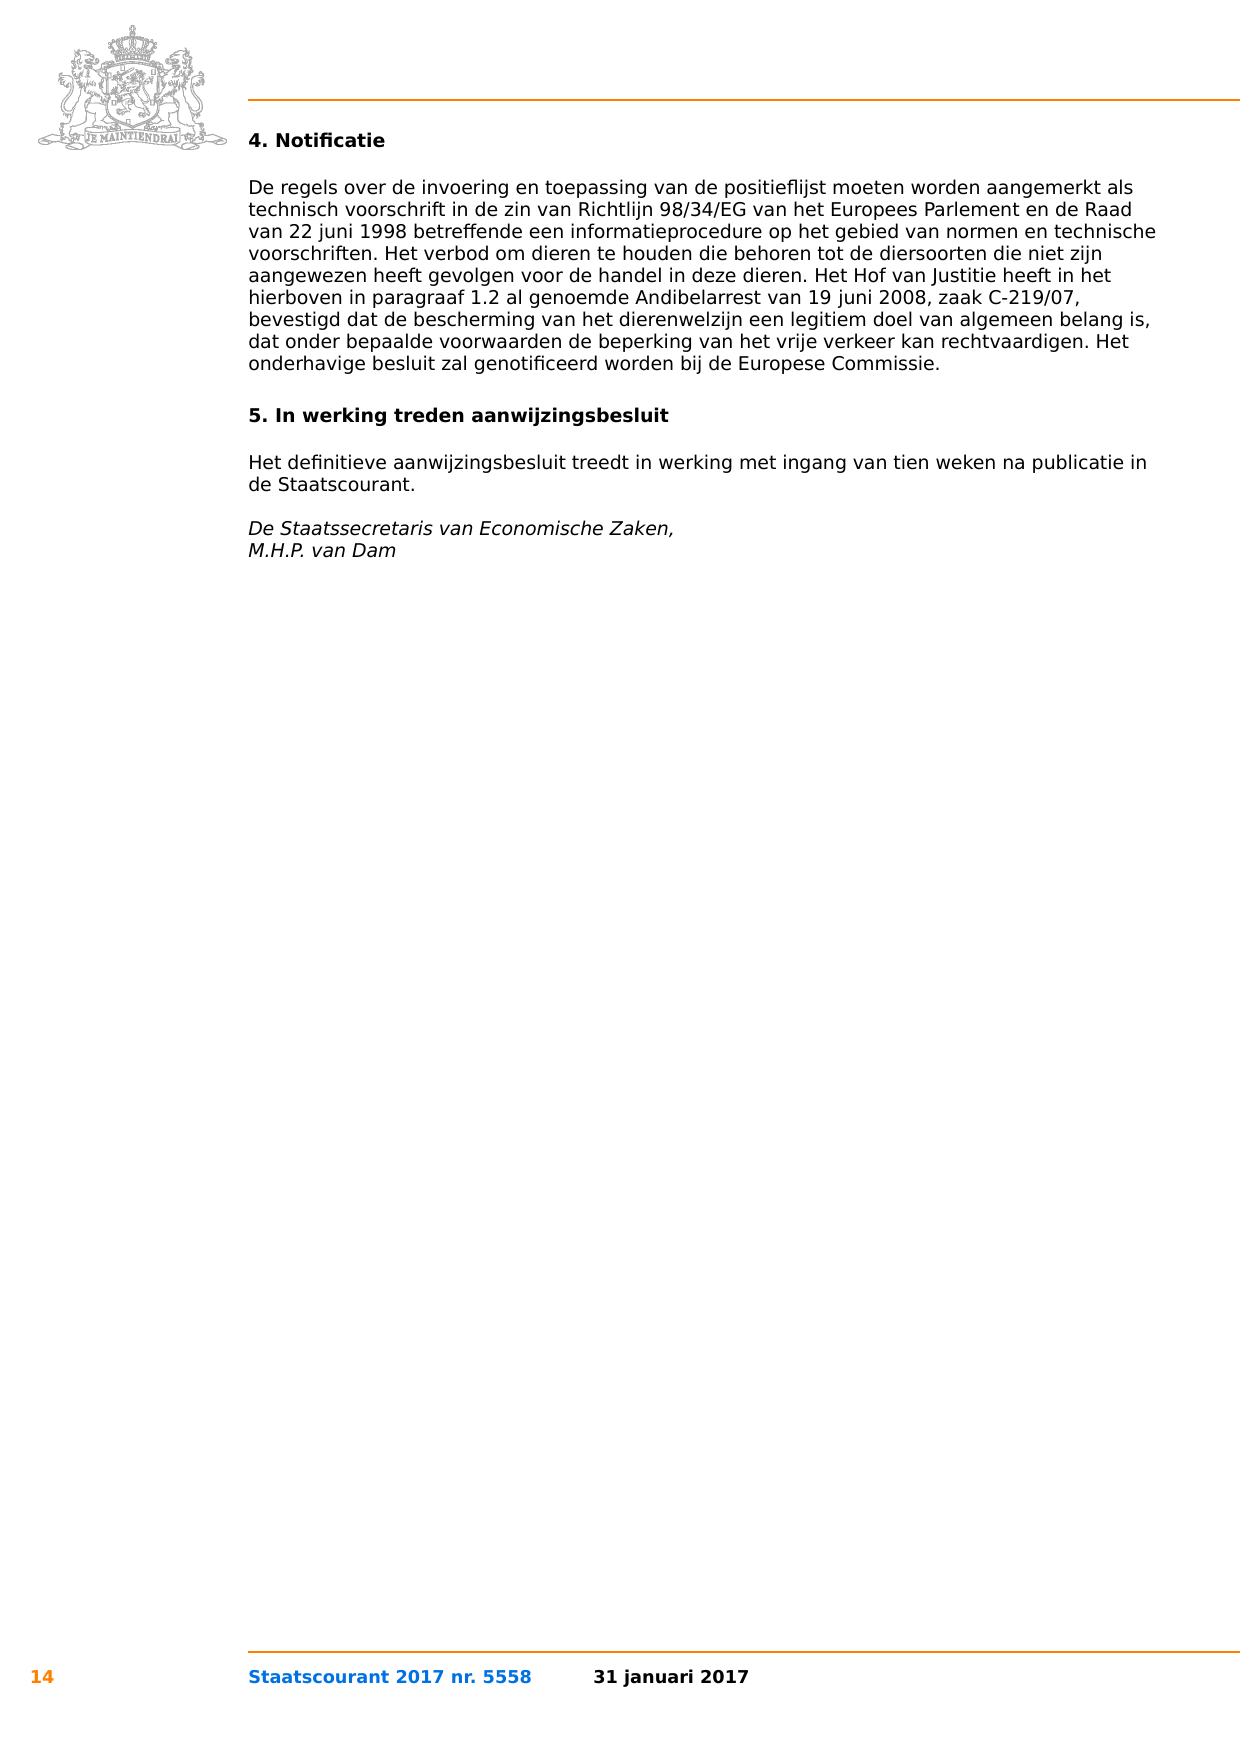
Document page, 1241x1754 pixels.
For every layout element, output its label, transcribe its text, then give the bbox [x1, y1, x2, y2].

subtitle 4. Notificatie [248, 130, 1163, 152]
picture [38, 25, 227, 150]
text De Staatssecretaris van Economische Zaken, M.H.P. van Dam [248, 517, 1163, 561]
subtitle 5. In werking treden aanwijzingsbesluit [248, 405, 1163, 427]
text Het definitieve aanwijzingsbesluit treedt in werking met ingang van tien weken na publicatie in de Staatscourant. [248, 452, 1163, 496]
text De regels over de invoering en toepassing van de positieflijst moeten worden aangemerkt als technisch voorschrift in de zin van Richtlijn 98/34/EG van het Europees Parlement en de Raad van 22 juni 1998 betreffende een informatieprocedure op het gebied van normen en technische voorschriften. Het verbod om dieren te houden die behoren tot de diersoorten die niet zijn aangewezen heeft gevolgen voor de handel in deze dieren. Het Hof van Justitie heeft in het hierboven in paragraaf 1.2 al genoemde Andibelarrest van 19 juni 2008, zaak C-219/07, bevestigd dat de bescherming van het dierenwelzijn een legitiem doel van algemeen belang is, dat onder bepaalde voorwaarden de beperking van het vrije verkeer kan rechtvaardigen. Het onderhavige besluit zal genotificeerd worden bij de Europese Commissie. [248, 177, 1163, 375]
